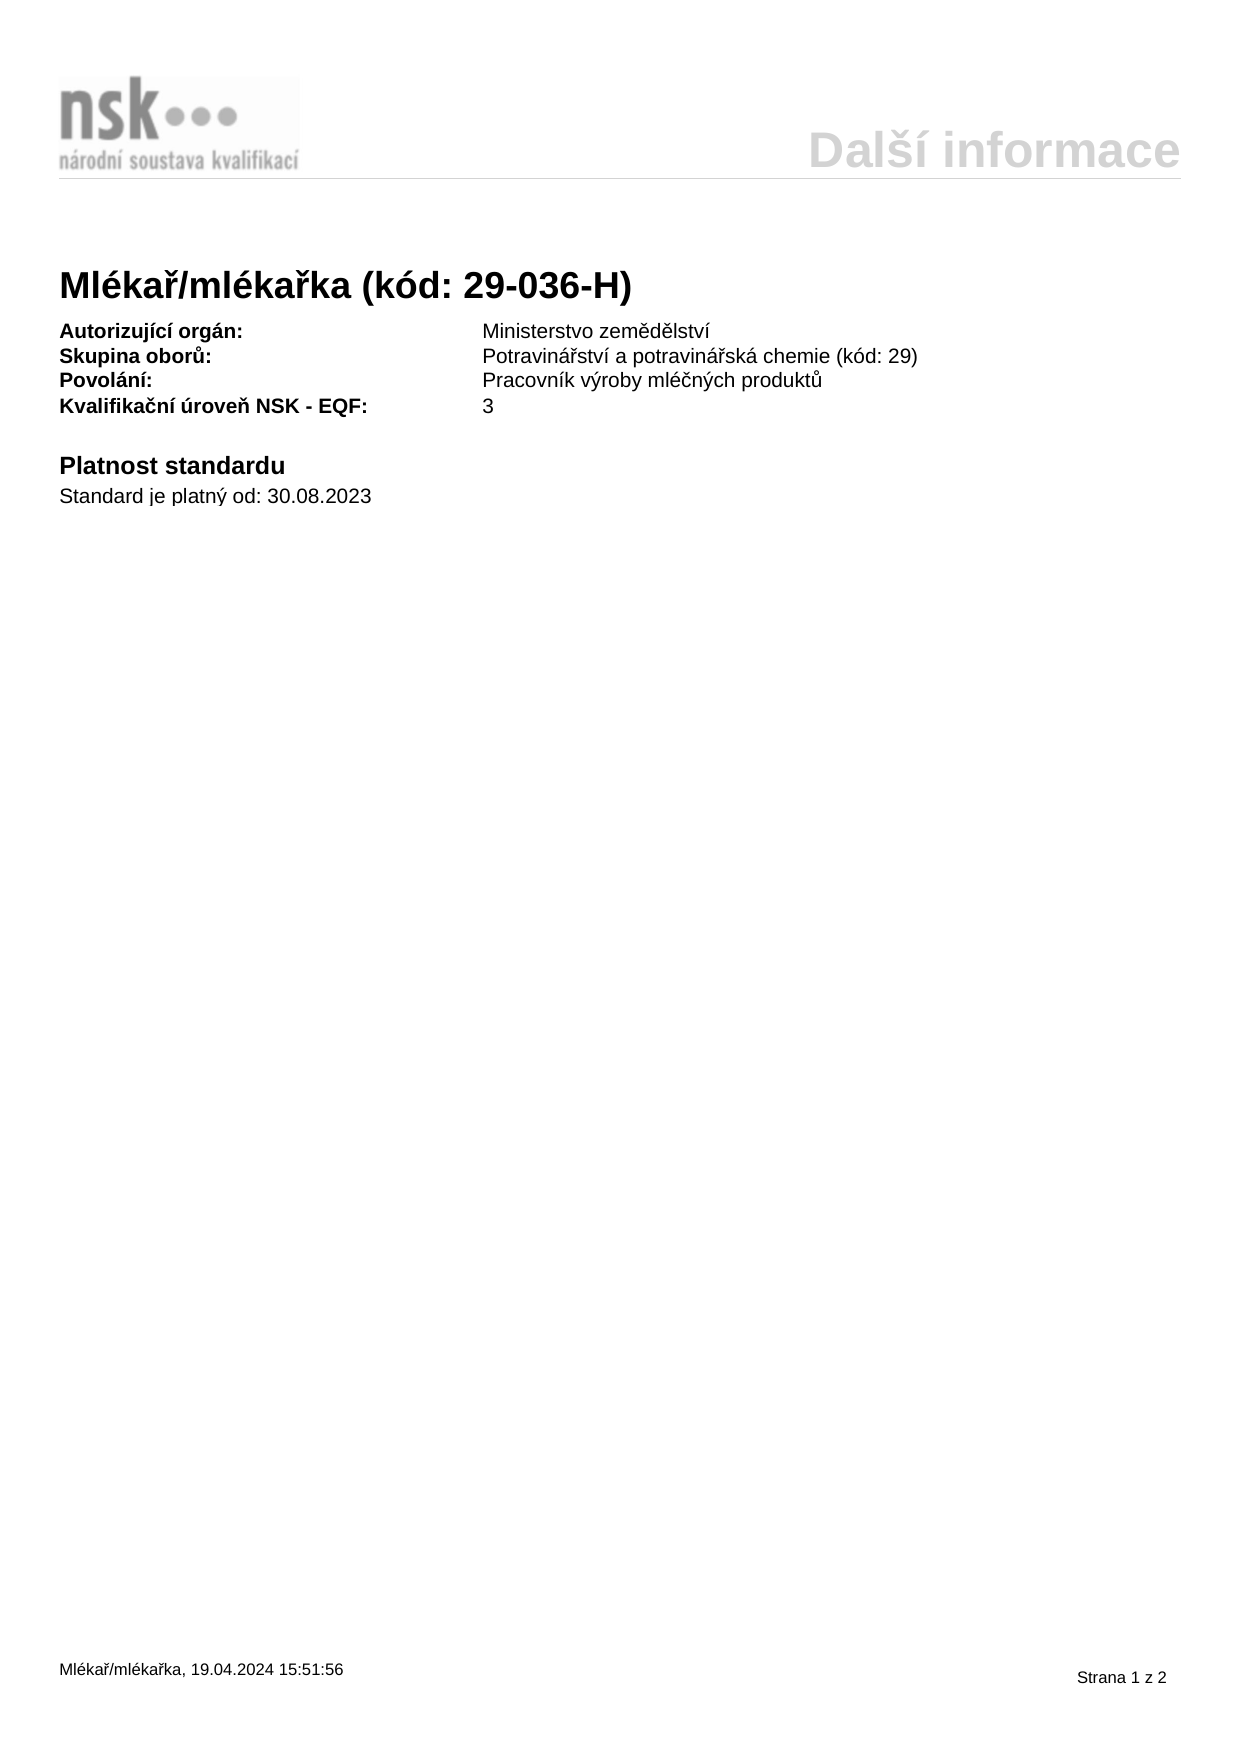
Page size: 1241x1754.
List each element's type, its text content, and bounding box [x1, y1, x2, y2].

table_cell Potravinářství a potravinářská chemie (kód: 29) [482, 344, 1181, 368]
table_cell [482, 506, 619, 806]
table_cell Skupina oborů: [59, 344, 482, 368]
table_cell [619, 196, 627, 224]
table_cell [59, 418, 119, 447]
table_cell [482, 1384, 619, 1659]
table_cell [1167, 418, 1181, 447]
table_cell Standard je platný od: 30.08.2023 [59, 484, 1181, 506]
table_cell [1167, 1660, 1181, 1696]
table_cell [627, 1106, 861, 1383]
table_cell [861, 506, 1167, 806]
table_cell Kvalifikační úroveň NSK - EQF: [59, 394, 482, 417]
table_cell [1167, 1106, 1181, 1383]
table_cell [59, 196, 119, 224]
table_cell [59, 1384, 119, 1659]
table_cell [59, 1106, 119, 1383]
table_cell [59, 179, 1181, 196]
table_cell [861, 1384, 1167, 1659]
table_cell Strana 1 z 2 [861, 1660, 1167, 1696]
table_cell [627, 1384, 861, 1659]
table_cell [119, 1106, 482, 1383]
table_cell [619, 506, 627, 806]
table_cell [627, 506, 861, 806]
table_cell [619, 307, 627, 319]
table_cell [861, 196, 1167, 224]
table_cell [482, 806, 619, 1106]
table_cell [59, 806, 119, 1106]
table_cell [59, 506, 119, 806]
table_cell [627, 806, 861, 1106]
table_cell [119, 418, 482, 447]
table_cell 3 [482, 394, 1181, 417]
table_cell [619, 806, 627, 1106]
table_cell [619, 418, 627, 447]
table_cell [59, 307, 119, 319]
table_cell [482, 172, 619, 178]
table_cell [482, 418, 619, 447]
table_cell [482, 1106, 619, 1383]
table_cell [119, 307, 482, 319]
table_cell [482, 196, 619, 224]
table_cell [119, 806, 482, 1106]
table_cell Pracovník výroby mléčných produktů [482, 368, 1181, 393]
table_cell [619, 172, 627, 178]
table_cell [861, 418, 1167, 447]
table_cell [482, 307, 619, 319]
table_cell [119, 172, 482, 178]
table_header [620, 59, 627, 172]
table_cell [1167, 506, 1181, 806]
table_cell Platnost standardu [59, 448, 1181, 483]
table_cell [619, 1106, 627, 1383]
table_cell [861, 307, 1167, 319]
table_cell Autorizující orgán: [59, 319, 482, 343]
table_cell [627, 196, 861, 224]
table_cell [861, 806, 1167, 1106]
table_cell [1167, 806, 1181, 1106]
table_cell [59, 172, 119, 178]
table_cell Mlékař/mlékařka, 19.04.2024 15:51:56 [59, 1660, 861, 1696]
picture [58, 59, 620, 172]
table_cell Mlékař/mlékařka (kód: 29-036-H) [59, 224, 1181, 307]
table_cell Povolání: [59, 368, 482, 392]
table_cell [861, 1106, 1167, 1383]
table_cell [1167, 196, 1181, 224]
table_cell [627, 307, 861, 319]
table_cell [119, 1384, 482, 1659]
table_cell [119, 196, 482, 224]
table_cell [119, 506, 482, 806]
table_cell Ministerstvo zemědělství [482, 319, 1181, 344]
table_cell [1167, 1384, 1181, 1659]
table_header Další informace [627, 59, 1181, 178]
table_cell [627, 418, 861, 447]
table_cell [619, 1384, 627, 1659]
table_cell [1167, 307, 1181, 319]
